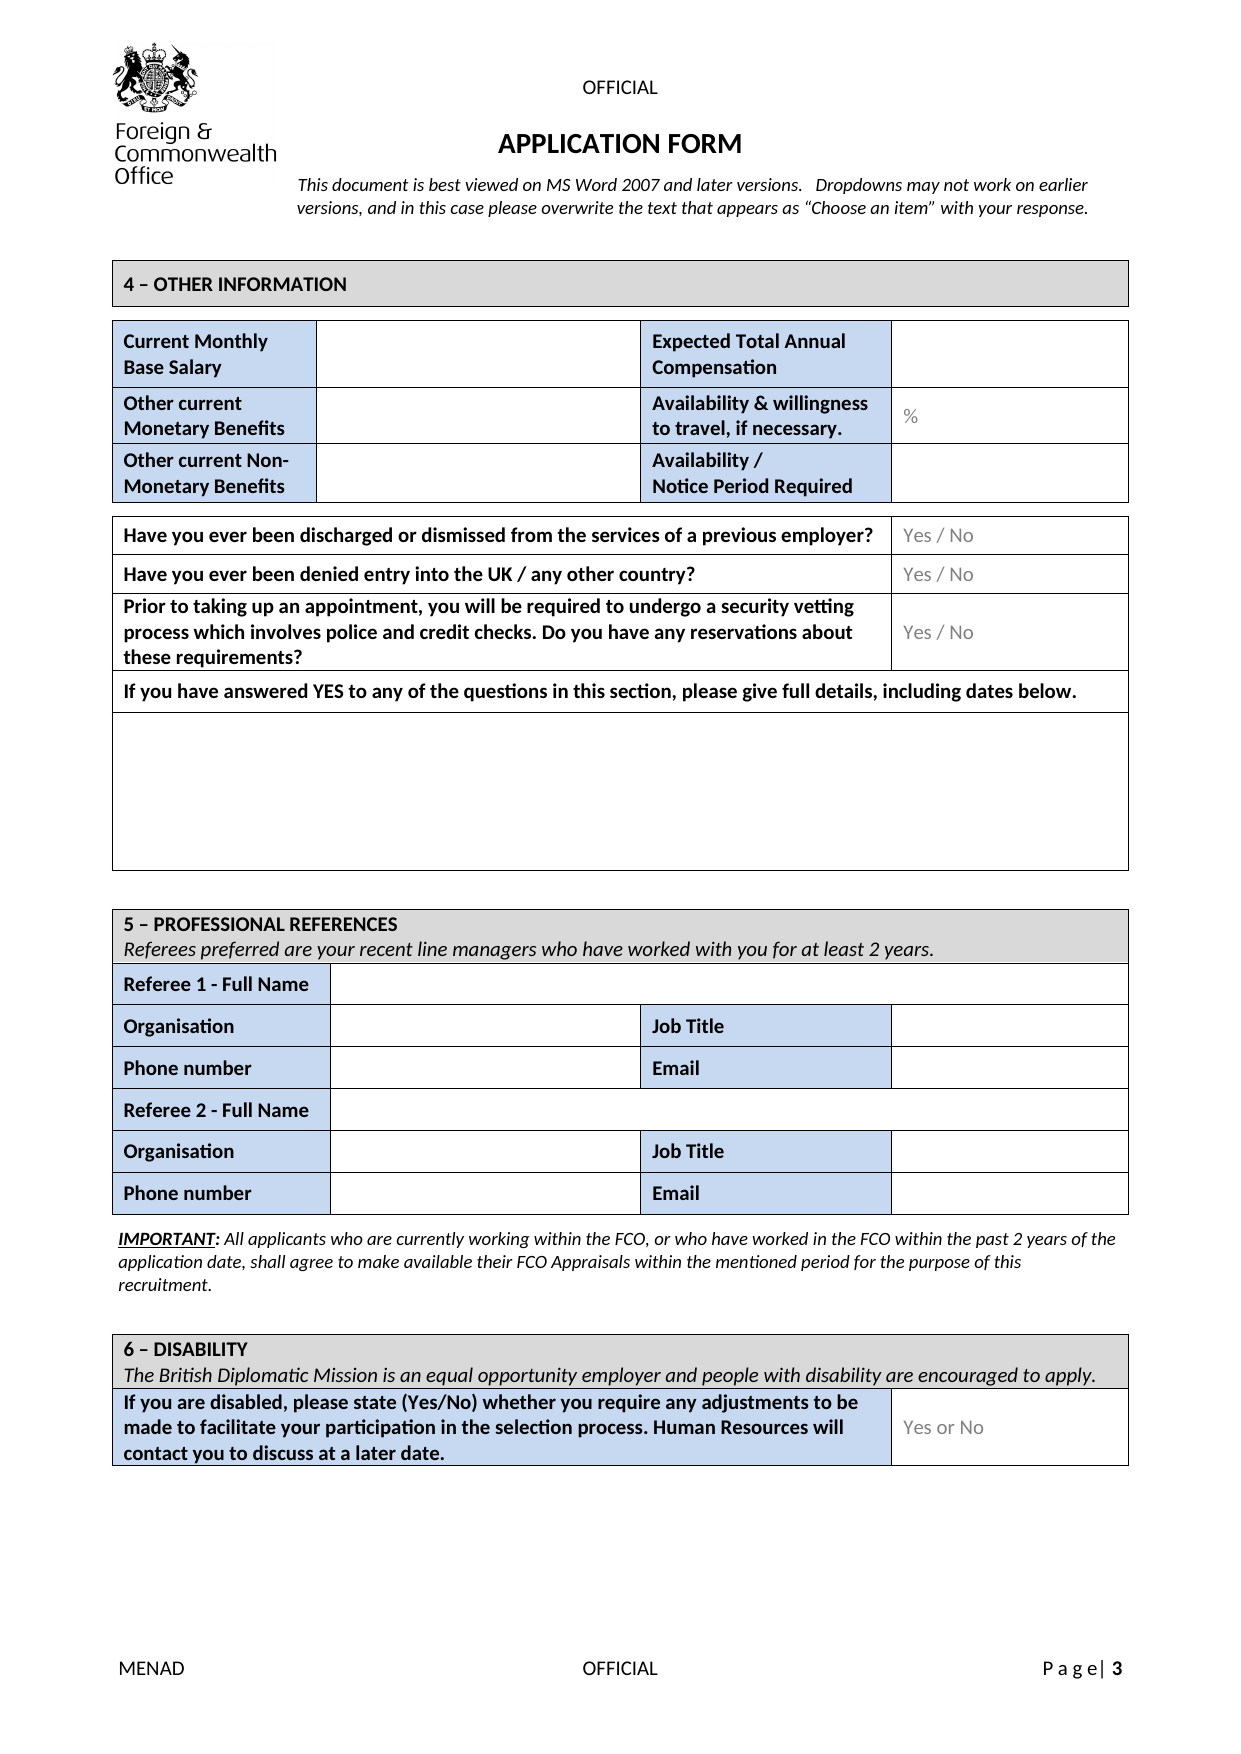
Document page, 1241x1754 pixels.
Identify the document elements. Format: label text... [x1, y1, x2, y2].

table_header 4 – OTHER INFORMATION [113, 261, 1128, 306]
table_cell Prior to taking up an appointment, you will be required to undergo a security vetting process which involves police and credit checks. Do you have any reservations about these requirements? [113, 594, 891, 670]
table_header [317, 321, 640, 387]
table_cell [317, 444, 640, 502]
table_cell Phone number [113, 1047, 330, 1088]
table_cell Yes or No [892, 1389, 1128, 1465]
table_header 6 – DISABILITY The British Diplomatic Mission is an equal opportunity employer and people with disability are encouraged to apply. [113, 1335, 1128, 1388]
table_header Yes / No [892, 517, 1128, 554]
table_cell Organisation [113, 1005, 330, 1046]
table_cell [331, 1005, 640, 1046]
table_header Expected Total Annual Compensation [641, 321, 891, 387]
table_header [892, 321, 1128, 387]
table_cell Email [641, 1047, 891, 1088]
text IMPORTANT: All applicants who are currently working within the FCO, or who have worked in the FCO within the past 2 years of the application date, shall agree to make available their FCO Appraisals within the mentioned period for the purpose of this recruitment. [118, 1227, 1122, 1296]
table_cell [113, 713, 1128, 869]
table_cell Availability & willingness to travel, if necessary. [641, 388, 891, 443]
table_cell Referee 2 - Full Name [113, 1089, 330, 1130]
table_cell Have you ever been denied entry into the UK / any other country? [113, 555, 891, 592]
table_cell [331, 1173, 640, 1214]
table_cell Job Title [641, 1005, 891, 1046]
table_cell If you have answered YES to any of the questions in this section, please give full details, including dates below. [113, 671, 1128, 712]
table_cell Availability / Notice Period Required [641, 444, 891, 502]
table_cell [892, 1173, 1128, 1214]
table_cell Other current Monetary Benefits [113, 388, 316, 443]
table_cell [331, 964, 1128, 1004]
table_cell [892, 1005, 1128, 1046]
table_cell [892, 1047, 1128, 1088]
table_header Have you ever been discharged or dismissed from the services of a previous employer? [113, 517, 891, 554]
table_cell [317, 388, 640, 443]
table_cell Referee 1 - Full Name [113, 964, 330, 1004]
table_cell Other current Non-Monetary Benefits [113, 444, 316, 502]
table_cell Yes / No [892, 594, 1128, 670]
table_cell Email [641, 1173, 891, 1214]
table_cell % [892, 388, 1128, 443]
table_cell [331, 1047, 640, 1088]
table_cell If you are disabled, please state (Yes/No) whether you require any adjustments to be made to facilitate your participation in the selection process. Human Resources will contact you to discuss at a later date. [113, 1389, 891, 1465]
table_cell Yes / No [892, 555, 1128, 592]
table_cell [892, 444, 1128, 502]
table_cell [892, 1131, 1128, 1172]
table_cell Phone number [113, 1173, 330, 1214]
table_cell Job Title [641, 1131, 891, 1172]
table_cell Organisation [113, 1131, 330, 1172]
table_header 5 – PROFESSIONAL REFERENCES Referees preferred are your recent line managers who have worked with you for at least 2 years. [113, 910, 1128, 962]
table_header Current Monthly Base Salary [113, 321, 316, 387]
table_cell [331, 1089, 1128, 1130]
table_cell [331, 1131, 640, 1172]
